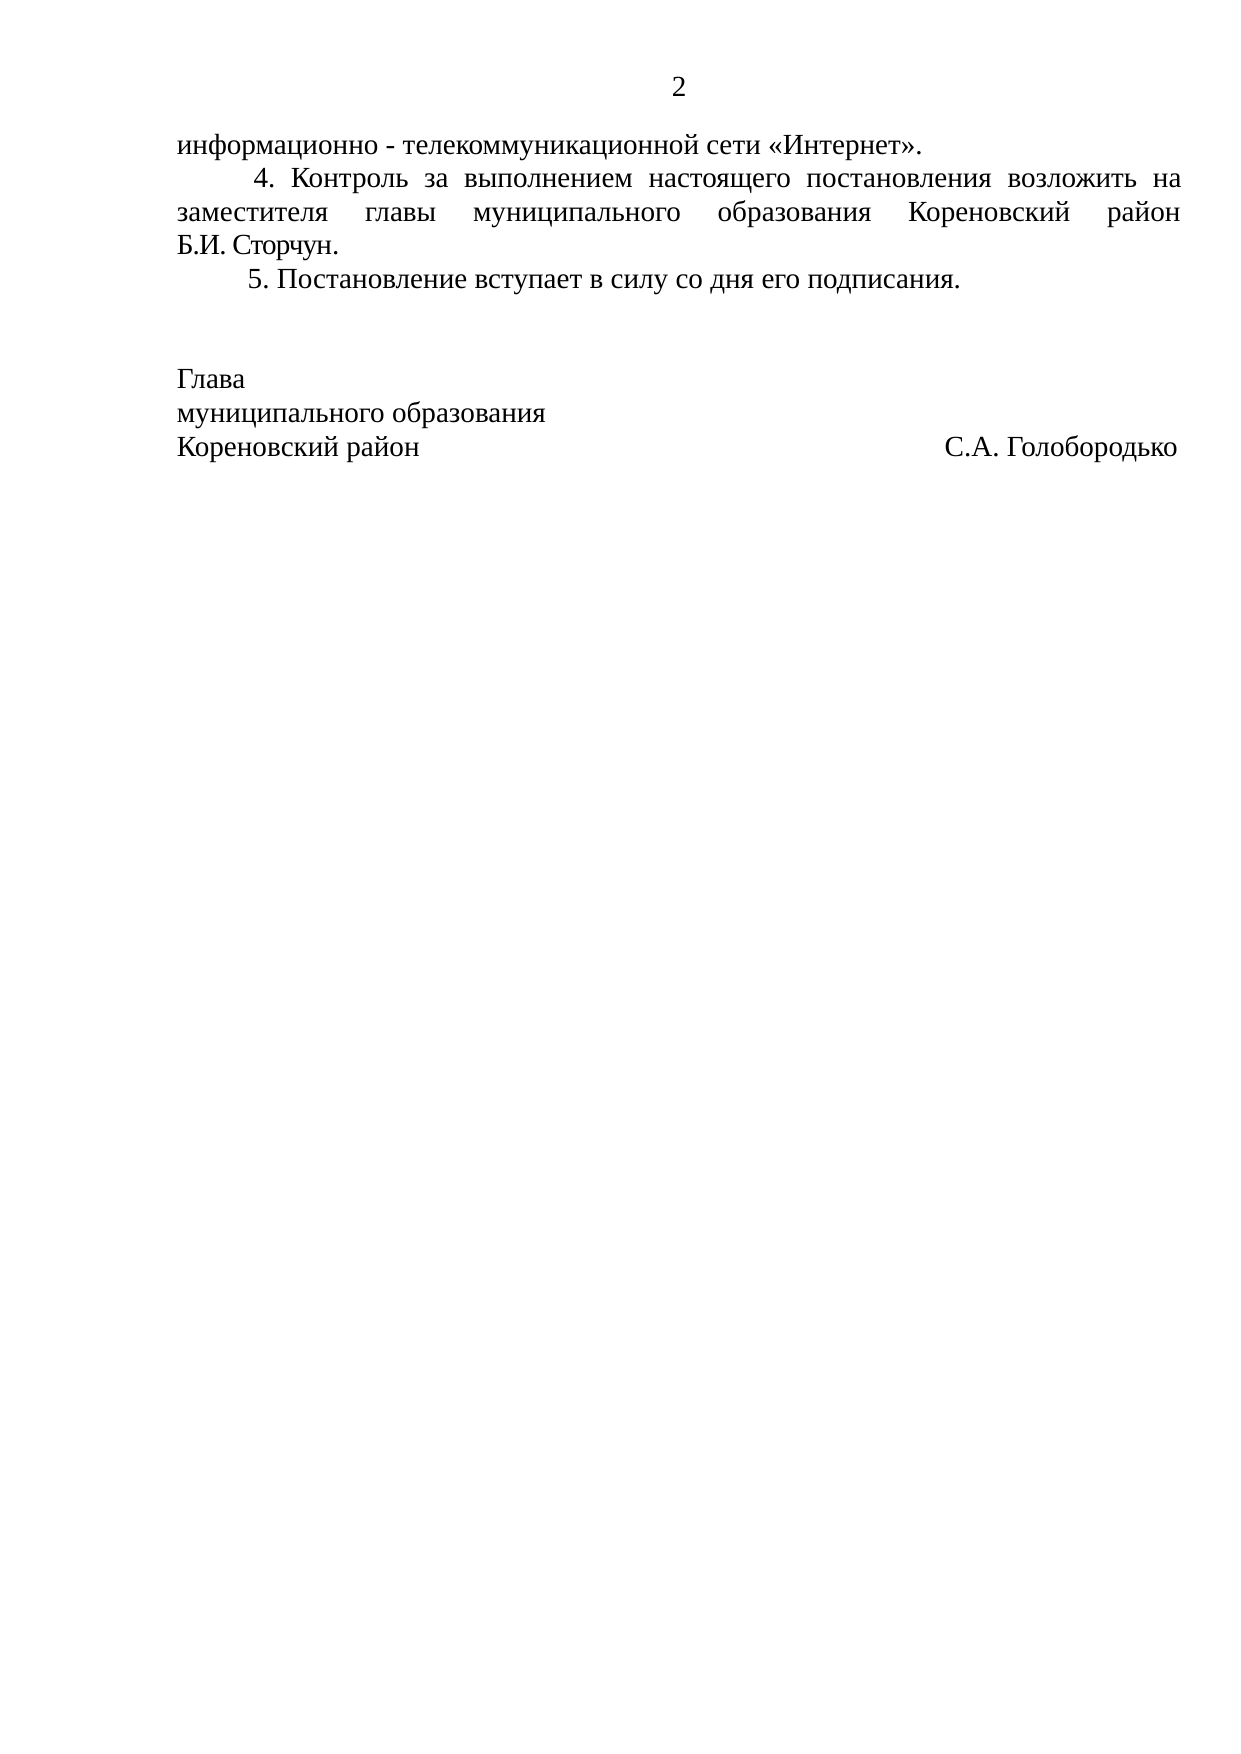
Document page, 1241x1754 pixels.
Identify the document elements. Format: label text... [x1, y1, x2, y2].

text 5. Постановление вступает в силу со дня его подписания. [177, 261, 1181, 294]
text Глава [177, 362, 1181, 395]
text информационно - телекоммуникационной сети «Интернет». [177, 127, 1181, 160]
text Кореновский район С.А. Голобородько [177, 429, 1181, 462]
text 2 [177, 69, 1181, 103]
text 4. Контроль за выполнением настоящего постановления возложить на заместителя главы муниципального образования Кореновский район Б.И. Сторчун. [177, 160, 1181, 261]
text муниципального образования [177, 395, 1181, 429]
